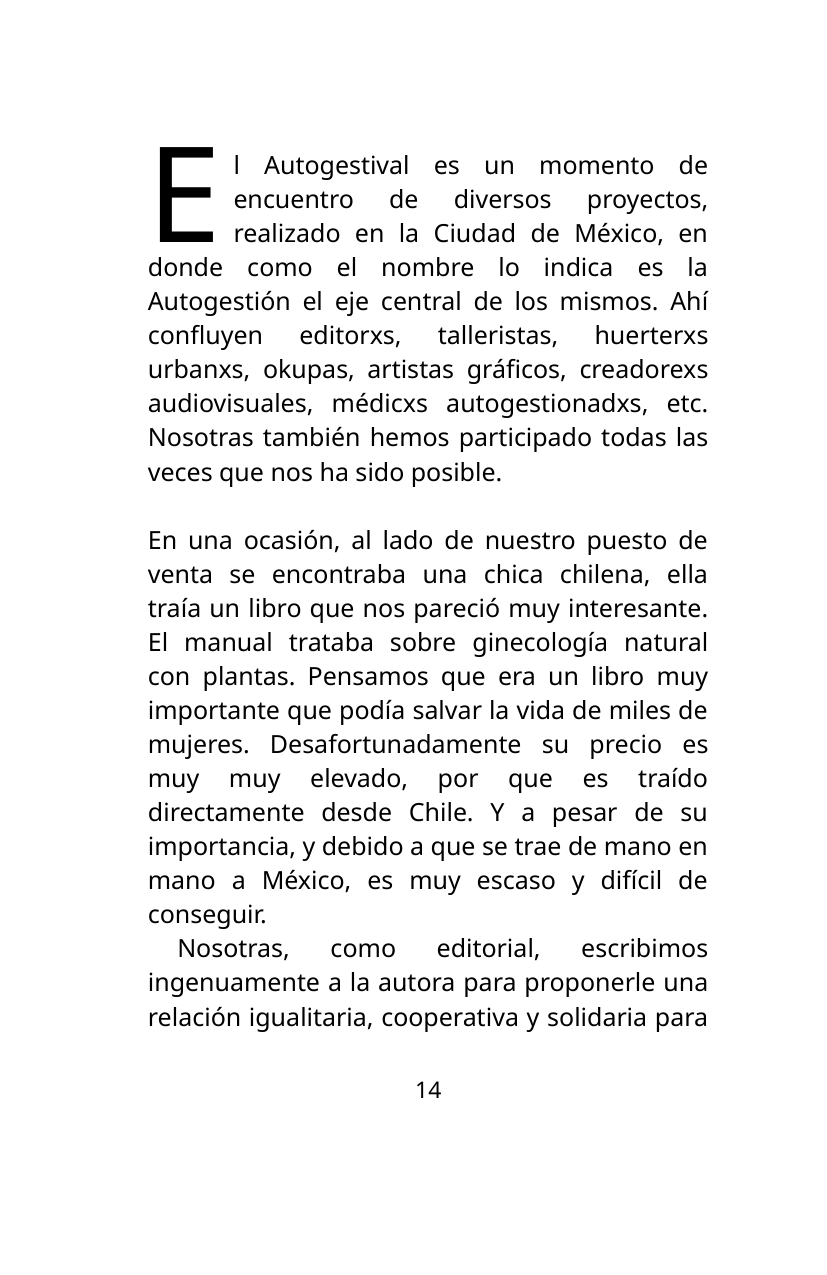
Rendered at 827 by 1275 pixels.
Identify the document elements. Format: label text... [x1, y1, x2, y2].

text El Autogestival es un momento de encuentro de diversos proyectos, realizado en la Ciudad de México, en donde como el nombre lo indica es la Autogestión el eje central de los mismos. Ahí confluyen editorxs, talleristas, huerterxs urbanxs, okupas, artistas gráficos, creadorexs audiovisuales, médicxs autogestionadxs, etc. Nosotras también hemos participado todas las veces que nos ha sido posible. [148, 148, 709, 488]
text En una ocasión, al lado de nuestro puesto de venta se encontraba una chica chilena, ella traía un libro que nos pareció muy interesante. El manual trataba sobre ginecología natural con plantas. Pensamos que era un libro muy importante que podía salvar la vida de miles de mujeres. Desafortunadamente su precio es muy muy elevado, por que es traído directamente desde Chile. Y a pesar de su importancia, y debido a que se trae de mano en mano a México, es muy escaso y difícil de conseguir. [148, 522, 709, 931]
text Nosotras, como editorial, escribimos ingenuamente a la autora para proponerle una relación igualitaria, cooperativa y solidaria para [148, 931, 709, 1033]
